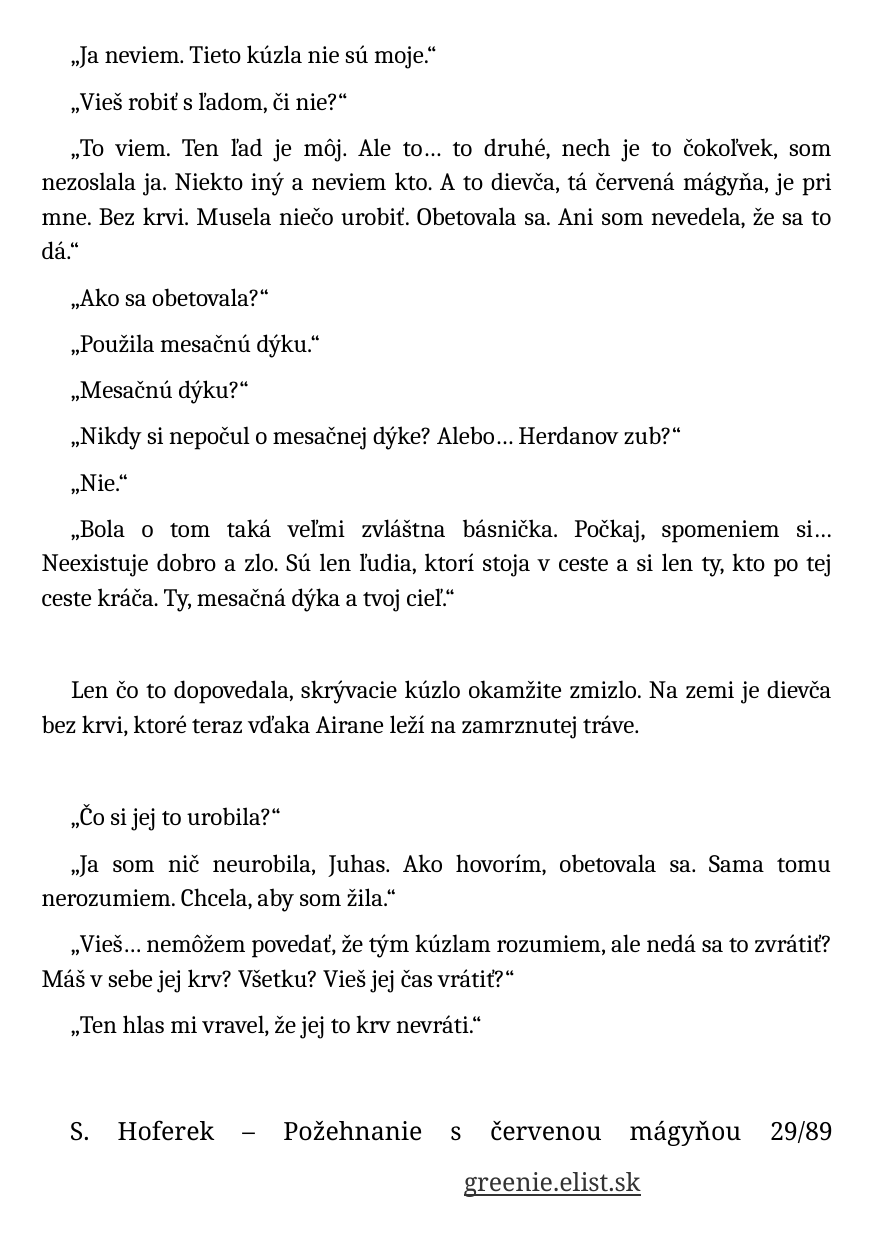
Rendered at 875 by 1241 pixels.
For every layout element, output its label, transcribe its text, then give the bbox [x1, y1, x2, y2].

text „Ja som nič neurobila, Juhas. Ako hovorím, obetovala sa. Sama tomu nerozumiem. Chcela, aby som žila.“ [41, 849, 833, 913]
text „Ako sa obetovala?“ [41, 283, 833, 312]
text „To viem. Ten ľad je môj. Ale to… to druhé, nech je to čokoľvek, som nezoslala ja. Niekto iný a neviem kto. A to dievča, tá červená mágyňa, je pri mne. Bez krvi. Musela niečo urobiť. Obetovala sa. Ani som nevedela, že sa to dá.“ [41, 134, 833, 266]
text „Nie.“ [41, 468, 833, 497]
text „Mesačnú dýku?“ [41, 376, 833, 405]
text „Nikdy si nepočul o mesačnej dýke? Alebo… Herdanov zub?“ [41, 422, 833, 451]
text „Ja neviem. Tieto kúzla nie sú moje.“ [41, 41, 833, 70]
text „Vieš robiť s ľadom, či nie?“ [41, 88, 833, 116]
text „Použila mesačnú dýku.“ [41, 330, 833, 358]
text Len čo to dopovedala, skrývacie kúzlo okamžite zmizlo. Na zemi je dievča bez krvi, ktoré teraz vďaka Airane leží na zamrznutej tráve. [41, 676, 833, 739]
text „Bola o tom taká veľmi zvláštna básnička. Počkaj, spomeniem si… Neexistuje dobro a zlo. Sú len ľudia, ktorí stoja v ceste a si len ty, kto po tej ceste kráča. Ty, mesačná dýka a tvoj cieľ.“ [41, 515, 833, 612]
text „Ten hlas mi vravel, že jej to krv nevráti.“ [41, 1011, 833, 1040]
text „Čo si jej to urobila?“ [41, 803, 833, 832]
text „Vieš… nemôžem povedať, že tým kúzlam rozumiem, ale nedá sa to zvrátiť? Máš v sebe jej krv? Všetku? Vieš jej čas vrátiť?“ [41, 930, 833, 993]
